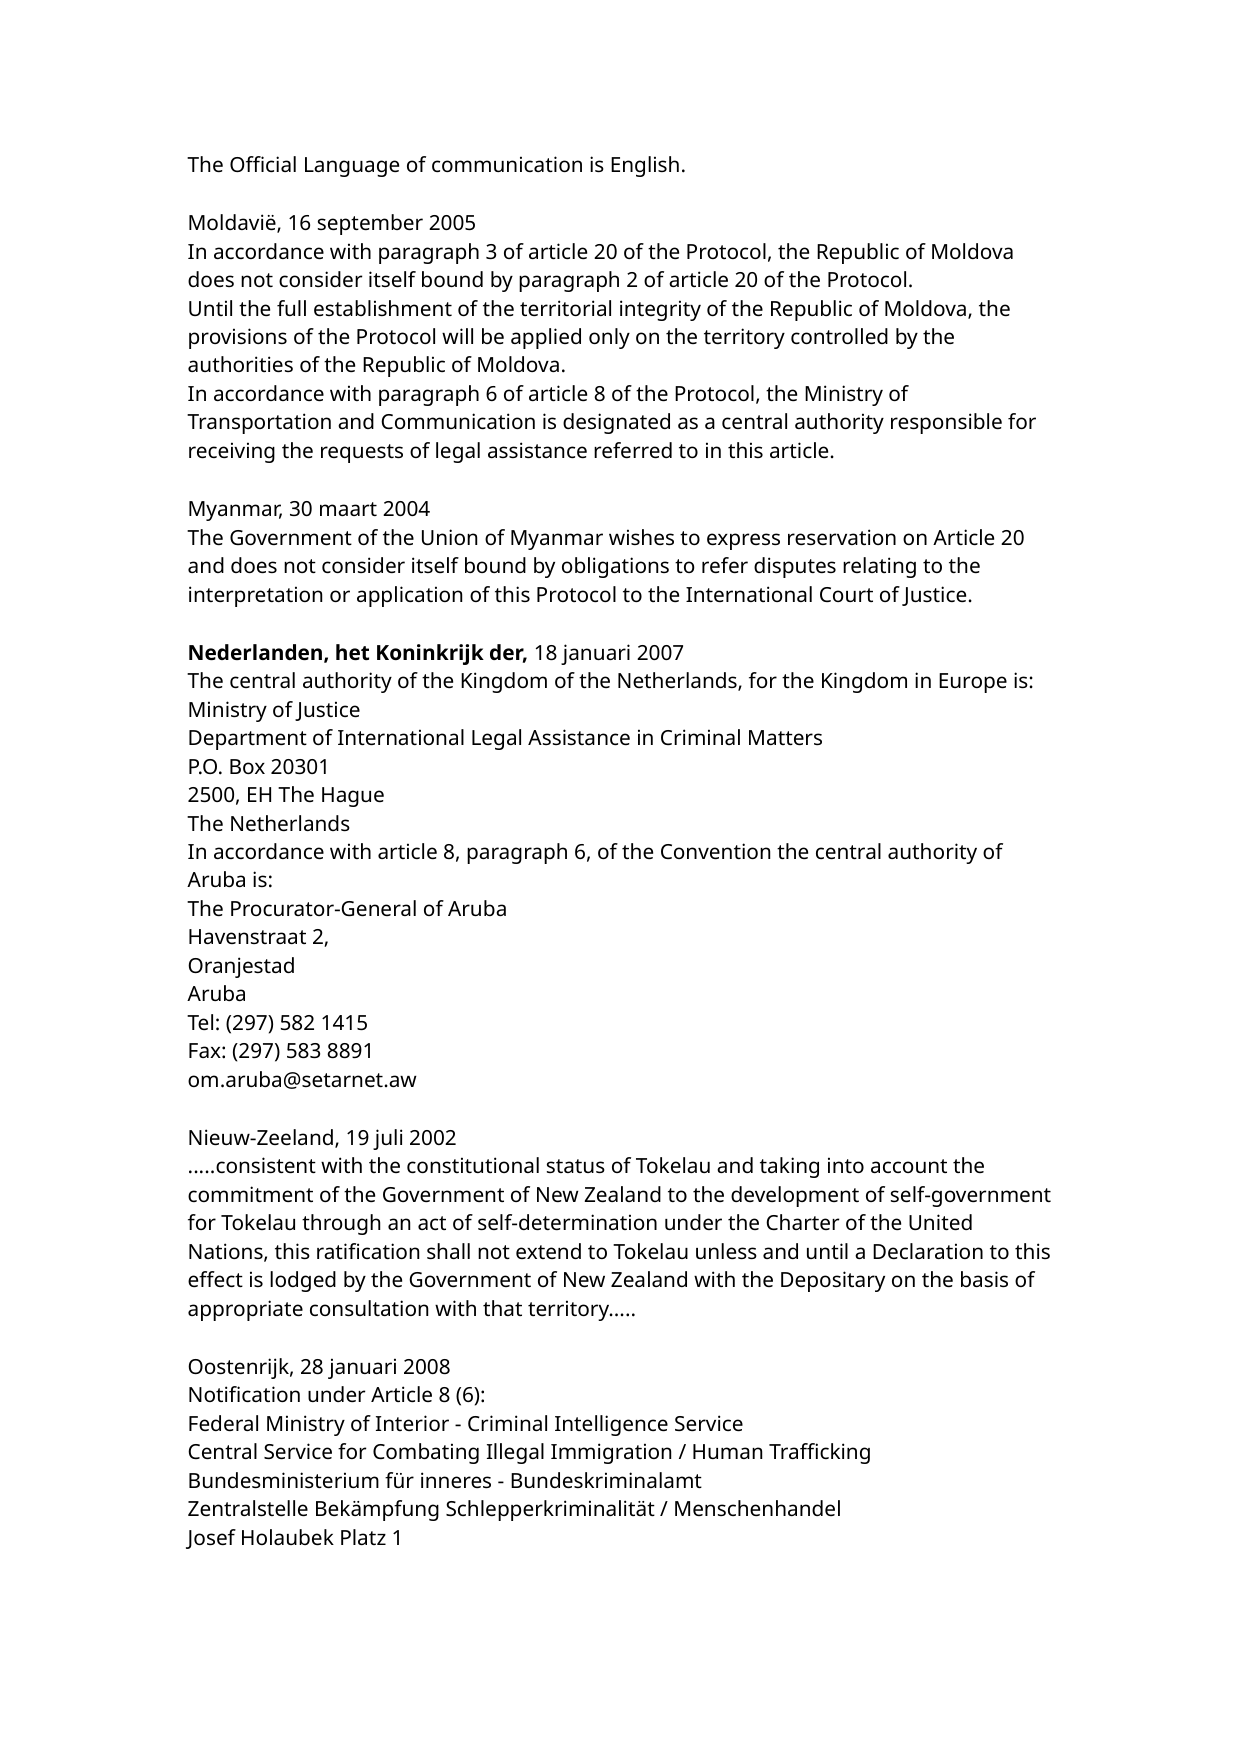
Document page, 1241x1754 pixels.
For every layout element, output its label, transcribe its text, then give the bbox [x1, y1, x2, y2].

text The Official Language of communication is English. [187, 150, 1053, 178]
text Zentralstelle Bekämpfung Schlepperkriminalität / Menschenhandel [187, 1494, 1053, 1523]
text Oostenrijk, 28 januari 2008 [187, 1352, 1053, 1381]
text Department of International Legal Assistance in Criminal Matters [187, 723, 1053, 752]
text Myanmar, 30 maart 2004 [187, 494, 1053, 523]
text Nederlanden, het Koninkrijk der, 18 januari 2007 [187, 638, 1053, 667]
text Josef Holaubek Platz 1 [187, 1523, 1053, 1551]
text Notification under Article 8 (6): [187, 1381, 1053, 1409]
text Havenstraat 2, [187, 922, 1053, 951]
text Moldavië, 16 september 2005 [187, 208, 1053, 237]
text Oranjestad [187, 951, 1053, 979]
text 2500, EH The Hague [187, 780, 1053, 809]
text The Government of the Union of Myanmar wishes to express reservation on Article 20 and does not consider itself bound by obligations to refer disputes relating to the interpretation or application of this Protocol to the International Court of Justice. [187, 523, 1053, 608]
text Fax: (297) 583 8891 [187, 1036, 1053, 1065]
text The Procurator-General of Aruba [187, 894, 1053, 922]
text In accordance with paragraph 3 of article 20 of the Protocol, the Republic of Moldova does not consider itself bound by paragraph 2 of article 20 of the Protocol. [187, 237, 1053, 294]
text The central authority of the Kingdom of the Netherlands, for the Kingdom in Europe is: [187, 667, 1053, 695]
text In accordance with paragraph 6 of article 8 of the Protocol, the Ministry of Transportation and Communication is designated as a central authority responsible for receiving the requests of legal assistance referred to in this article. [187, 379, 1053, 464]
text Nieuw-Zeeland, 19 juli 2002 [187, 1123, 1053, 1152]
text Until the full establishment of the territorial integrity of the Republic of Moldova, the provisions of the Protocol will be applied only on the territory controlled by the authorities of the Republic of Moldova. [187, 294, 1053, 379]
text Federal Ministry of Interior - Criminal Intelligence Service [187, 1409, 1053, 1437]
text Aruba [187, 979, 1053, 1008]
text The Netherlands [187, 809, 1053, 837]
text Tel: (297) 582 1415 [187, 1008, 1053, 1036]
text Ministry of Justice [187, 695, 1053, 723]
text om.aruba@setarnet.aw [187, 1065, 1053, 1093]
text .....consistent with the constitutional status of Tokelau and taking into account the commitment of the Government of New Zealand to the development of self-government for Tokelau through an act of self-determination under the Charter of the United Nations, this ratification shall not extend to Tokelau unless and until a Declaration to this effect is lodged by the Government of New Zealand with the Depositary on the basis of appropriate consultation with that territory..... [187, 1152, 1053, 1322]
text Bundesministerium für inneres - Bundeskriminalamt [187, 1466, 1053, 1494]
text Central Service for Combating Illegal Immigration / Human Trafficking [187, 1437, 1053, 1466]
text P.O. Box 20301 [187, 752, 1053, 780]
text In accordance with article 8, paragraph 6, of the Convention the central authority of Aruba is: [187, 837, 1053, 894]
